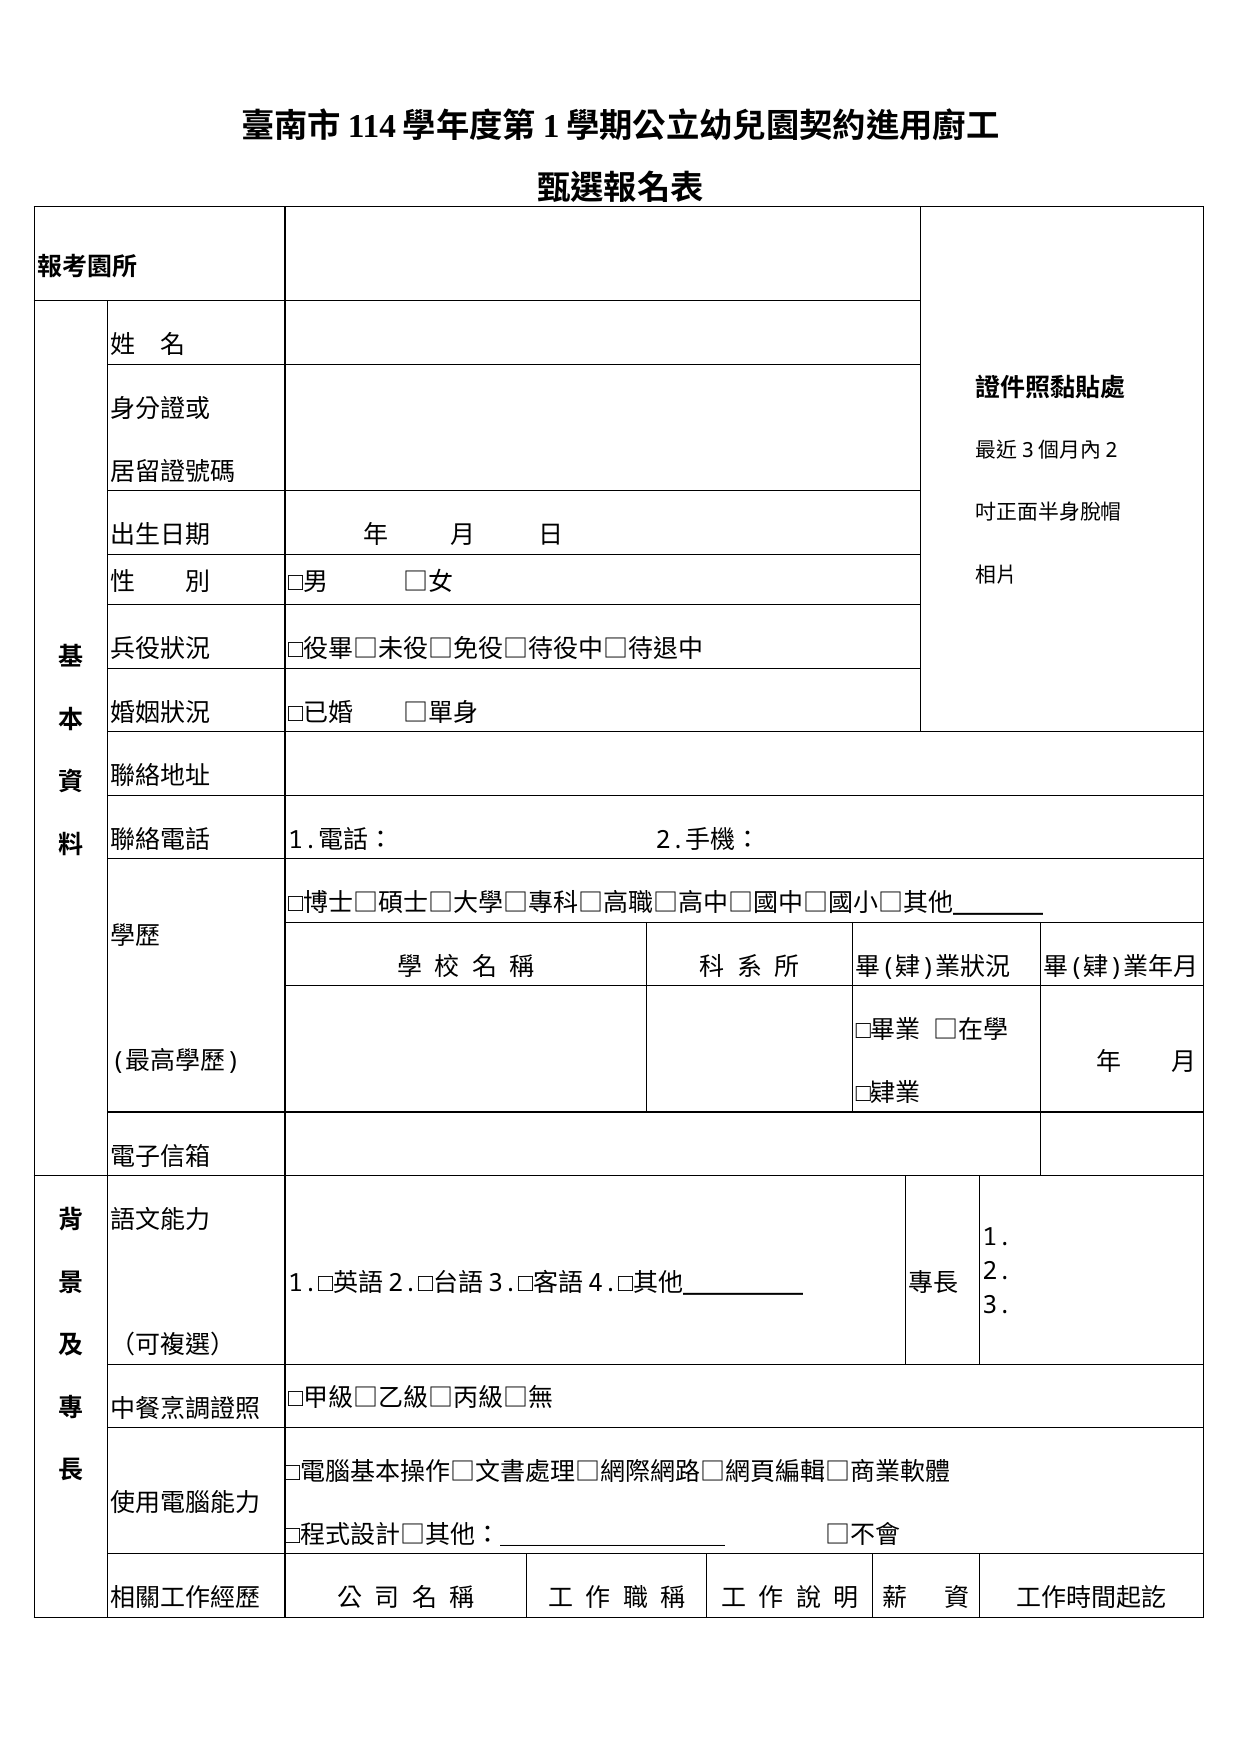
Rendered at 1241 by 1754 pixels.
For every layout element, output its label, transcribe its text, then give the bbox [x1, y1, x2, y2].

table_cell 基本資料 [35, 301, 107, 1175]
table_cell 身分證或 居留證號碼 [108, 365, 284, 490]
table_cell 1.□英語2.□台語3.□客語4.□其他________ [286, 1176, 905, 1363]
table_cell 出生日期 [108, 491, 284, 553]
table_cell □甲級□乙級□丙級□無 [286, 1365, 1203, 1427]
text [24, 17, 172, 91]
table_cell □役畢□未役□免役□待役中□待退中 [286, 605, 920, 668]
table_cell 科 系 所 [647, 923, 852, 985]
table_header 證件照黏貼處 最近3個月內2吋正面半身脫帽相片 [921, 207, 1203, 731]
table_cell 年 月 [1041, 986, 1203, 1111]
table_cell 背景及專長 [35, 1176, 107, 1617]
table_cell 中餐烹調證照 [108, 1365, 284, 1427]
table_cell [1041, 1113, 1203, 1175]
table_cell 性 別 [108, 555, 284, 604]
table_cell 使用電腦能力 [108, 1428, 284, 1553]
table_cell 專長 [906, 1176, 979, 1363]
table_cell [286, 301, 920, 364]
table_cell 工作時間起訖 [980, 1554, 1203, 1617]
table_cell 工 作 說 明 [707, 1554, 872, 1617]
table_cell 畢(肄)業狀況 [853, 923, 1040, 985]
table_cell 聯絡地址 [108, 732, 284, 795]
table_header [286, 207, 920, 300]
table_cell □電腦基本操作□文書處理□網際網路□網頁編輯□商業軟體 □程式設計□其他：＿＿＿＿＿＿＿＿＿ □不會 [286, 1428, 1203, 1553]
table_cell 年 月 日 [286, 491, 920, 553]
table_cell □博士□碩士□大學□專科□高職□高中□國中□國小□其他______ [286, 859, 1203, 922]
table_cell 畢(肄)業年月 [1041, 923, 1203, 985]
table_header 報考園所 [35, 207, 284, 300]
table_cell □畢業 □在學 □肄業 [853, 986, 1040, 1111]
table_cell 1. 2. 3. [980, 1176, 1203, 1363]
table_cell [286, 365, 920, 490]
text 甄選報名表 [187, 143, 1053, 206]
table_cell 學歷 (最高學歷) [108, 859, 284, 1111]
table_cell 相關工作經歷 [108, 1554, 284, 1617]
table_cell [647, 986, 852, 1111]
table_cell 公 司 名 稱 [286, 1554, 526, 1617]
table_cell 姓 名 [108, 301, 284, 364]
text 臺南市114學年度第1學期公立幼兒園契約進用廚工 [187, 81, 1053, 143]
table_cell 兵役狀況 [108, 605, 284, 668]
table_cell 1.電話： 2.手機： [286, 796, 1203, 858]
table_cell [286, 986, 646, 1111]
table_cell [286, 732, 1203, 795]
table_cell 學 校 名 稱 [286, 923, 646, 985]
table_cell 薪 資 [873, 1554, 979, 1617]
table_cell [286, 1113, 1040, 1175]
table_cell 婚姻狀況 [108, 669, 284, 731]
table_cell 工 作 職 稱 [527, 1554, 706, 1617]
table_cell 語文能力 （可複選） [108, 1176, 284, 1363]
table_cell 聯絡電話 [108, 796, 284, 858]
table_cell 電子信箱 [108, 1113, 284, 1175]
table_cell □已婚 □單身 [286, 669, 920, 731]
table_cell □男 □女 [286, 555, 920, 604]
